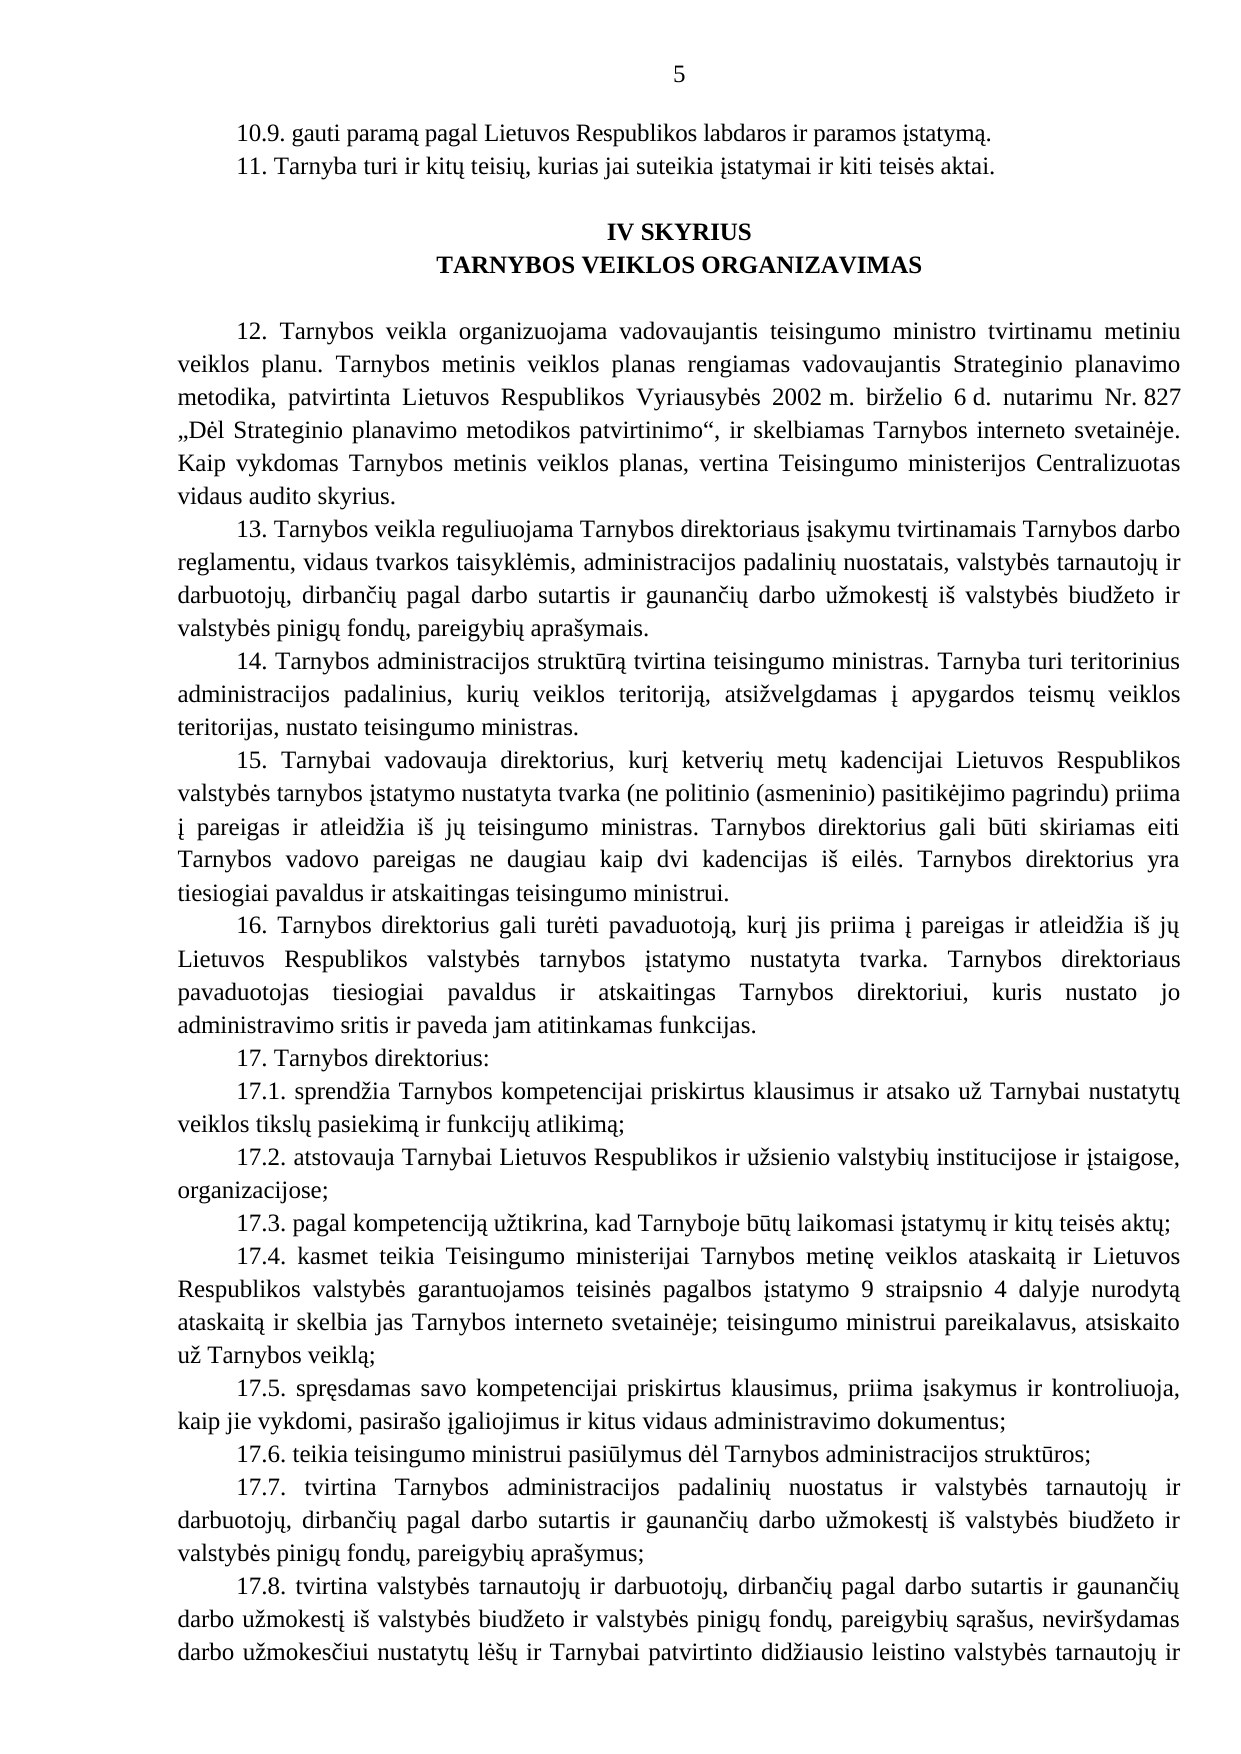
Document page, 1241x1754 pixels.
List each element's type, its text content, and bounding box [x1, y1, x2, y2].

text 17.3. pagal kompetenciją užtikrina, kad Tarnyboje būtų laikomasi įstatymų ir kitų teisės aktų; [177, 1208, 1181, 1237]
text 10.9. gauti paramą pagal Lietuvos Respublikos labdaros ir paramos įstatymą. [177, 118, 1181, 147]
text 11. Tarnyba turi ir kitų teisių, kurias jai suteikia įstatymai ir kiti teisės aktai. [177, 151, 1181, 180]
text 17.4. kasmet teikia Teisingumo ministerijai Tarnybos metinę veiklos ataskaitą ir Lietuvos Respublikos valstybės garantuojamos teisinės pagalbos įstatymo 9 straipsnio 4 dalyje nurodytą ataskaitą ir skelbia jas Tarnybos interneto svetainėje; teisingumo ministrui pareikalavus, atsiskaito už Tarnybos veiklą; [177, 1241, 1181, 1369]
text 17.5. spręsdamas savo kompetencijai priskirtus klausimus, priima įsakymus ir kontroliuoja, kaip jie vykdomi, pasirašo įgaliojimus ir kitus vidaus administravimo dokumentus; [177, 1373, 1181, 1435]
text 17.7. tvirtina Tarnybos administracijos padalinių nuostatus ir valstybės tarnautojų ir darbuotojų, dirbančių pagal darbo sutartis ir gaunančių darbo užmokestį iš valstybės biudžeto ir valstybės pinigų fondų, pareigybių aprašymus; [177, 1472, 1181, 1567]
text 17.2. atstovauja Tarnybai Lietuvos Respublikos ir užsienio valstybių institucijose ir įstaigose, organizacijose; [177, 1142, 1181, 1203]
text 15. Tarnybai vadovauja direktorius, kurį ketverių metų kadencijai Lietuvos Respublikos valstybės tarnybos įstatymo nustatyta tvarka (ne politinio (asmeninio) pasitikėjimo pagrindu) priima į pareigas ir atleidžia iš jų teisingumo ministras. Tarnybos direktorius gali būti skiriamas eiti Tarnybos vadovo pareigas ne daugiau kaip dvi kadencijas iš eilės. Tarnybos direktorius yra tiesiogiai pavaldus ir atskaitingas teisingumo ministrui. [177, 746, 1181, 906]
text 12. Tarnybos veikla organizuojama vadovaujantis teisingumo ministro tvirtinamu metiniu veiklos planu. Tarnybos metinis veiklos planas rengiamas vadovaujantis Strateginio planavimo metodika, patvirtinta Lietuvos Respublikos Vyriausybės 2002 m. birželio 6 d. nutarimu Nr. 827 „Dėl Strateginio planavimo metodikos patvirtinimo“, ir skelbiamas Tarnybos interneto svetainėje. Kaip vykdomas Tarnybos metinis veiklos planas, vertina Teisingumo ministerijos Centralizuotas vidaus audito skyrius. [177, 316, 1181, 510]
text TARNYBOS VEIKLOS ORGANIZAVIMAS [177, 250, 1181, 279]
text 17. Tarnybos direktorius: [177, 1043, 1181, 1071]
text 17.8. tvirtina valstybės tarnautojų ir darbuotojų, dirbančių pagal darbo sutartis ir gaunančių darbo užmokestį iš valstybės biudžeto ir valstybės pinigų fondų, pareigybių sąrašus, neviršydamas darbo užmokesčiui nustatytų lėšų ir Tarnybai patvirtinto didžiausio leistino valstybės tarnautojų ir [177, 1571, 1181, 1666]
text 13. Tarnybos veikla reguliuojama Tarnybos direktoriaus įsakymu tvirtinamais Tarnybos darbo reglamentu, vidaus tvarkos taisyklėmis, administracijos padalinių nuostatais, valstybės tarnautojų ir darbuotojų, dirbančių pagal darbo sutartis ir gaunančių darbo užmokestį iš valstybės biudžeto ir valstybės pinigų fondų, pareigybių aprašymais. [177, 514, 1181, 642]
text IV SKYRIUS [177, 217, 1181, 246]
text 17.1. sprendžia Tarnybos kompetencijai priskirtus klausimus ir atsako už Tarnybai nustatytų veiklos tikslų pasiekimą ir funkcijų atlikimą; [177, 1076, 1181, 1137]
text 17.6. teikia teisingumo ministrui pasiūlymus dėl Tarnybos administracijos struktūros; [177, 1439, 1181, 1468]
text 16. Tarnybos direktorius gali turėti pavaduotoją, kurį jis priima į pareigas ir atleidžia iš jų Lietuvos Respublikos valstybės tarnybos įstatymo nustatyta tvarka. Tarnybos direktoriaus pavaduotojas tiesiogiai pavaldus ir atskaitingas Tarnybos direktoriui, kuris nustato jo administravimo sritis ir paveda jam atitinkamas funkcijas. [177, 911, 1181, 1038]
text 14. Tarnybos administracijos struktūrą tvirtina teisingumo ministras. Tarnyba turi teritorinius administracijos padalinius, kurių veiklos teritoriją, atsižvelgdamas į apygardos teismų veiklos teritorijas, nustato teisingumo ministras. [177, 646, 1181, 741]
